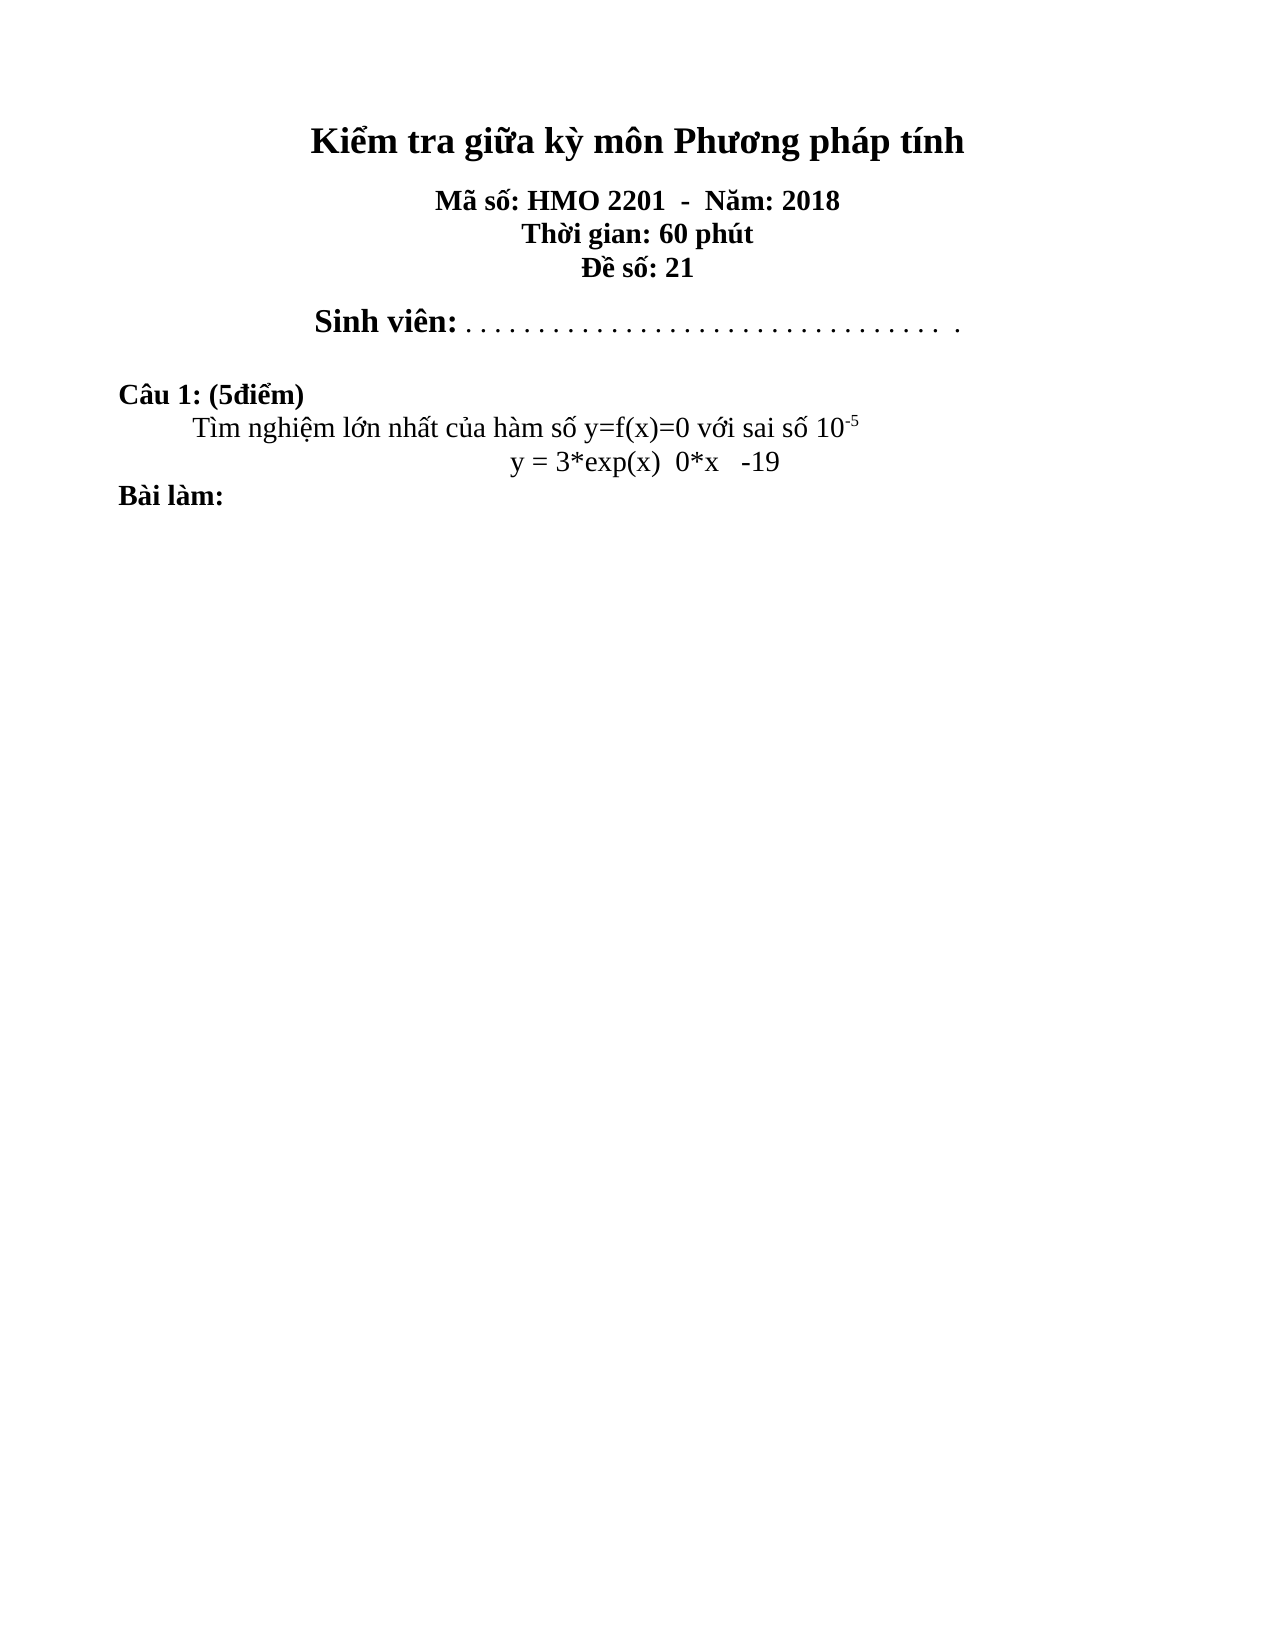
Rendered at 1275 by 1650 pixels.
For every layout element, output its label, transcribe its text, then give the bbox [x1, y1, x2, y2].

text Câu 1: (5điểm) [118, 377, 1157, 411]
text Tìm nghiệm lớn nhất của hàm số y=f(x)=0 với sai số 10-5 [118, 411, 1157, 444]
text y = 3*exp(x) 0*x -19 [118, 444, 1157, 478]
text Thời gian: 60 phút [118, 216, 1157, 250]
text Sinh viên: . . . . . . . . . . . . . . . . . . . . . . . . . . . . . . . . . . [118, 301, 1157, 340]
text Đề số: 21 [118, 250, 1157, 283]
text Kiểm tra giữa kỳ môn Phương pháp tính [118, 118, 1157, 161]
text Mã số: HMO 2201 - Năm: 2018 [118, 183, 1157, 216]
text Bài làm: [118, 478, 1157, 511]
